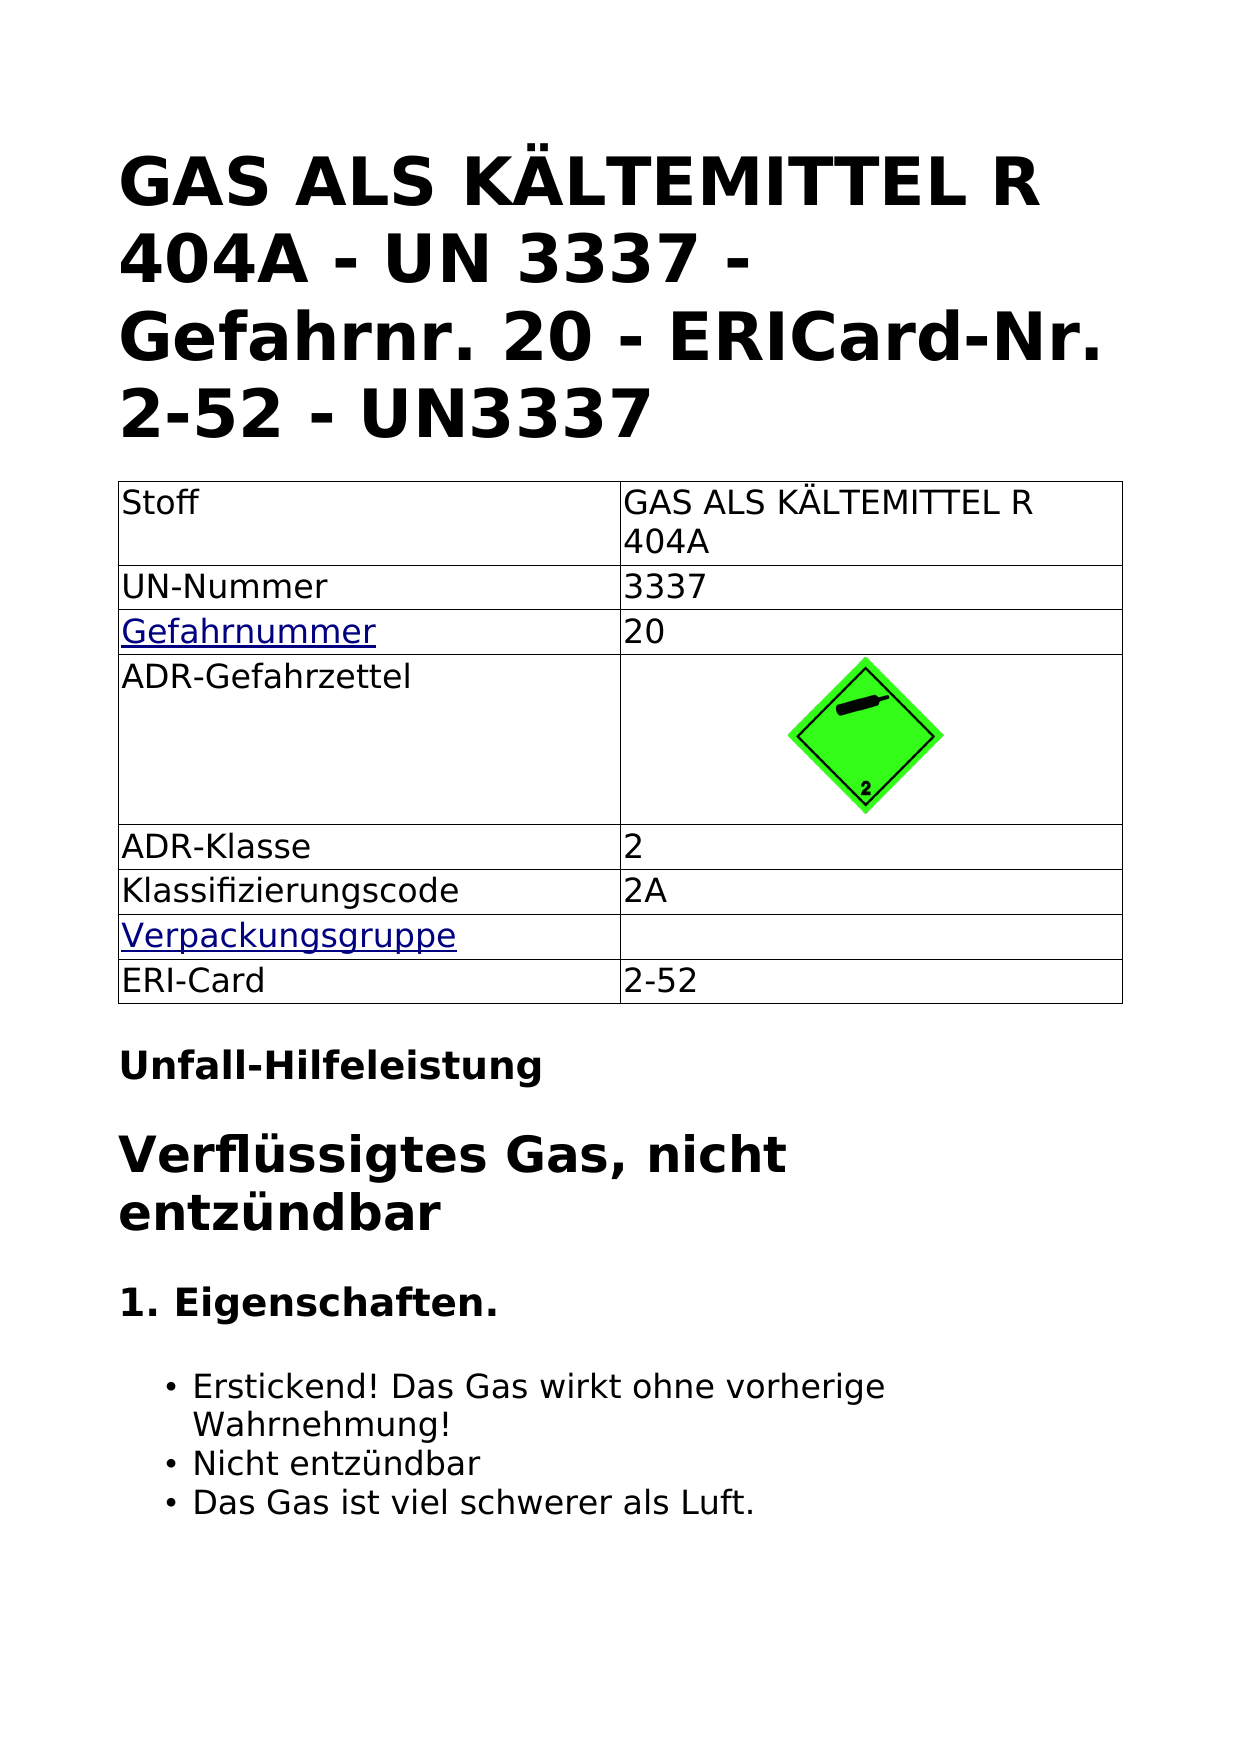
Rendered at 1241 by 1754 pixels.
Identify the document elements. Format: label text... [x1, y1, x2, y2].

subtitle Unfall-Hilfeleistung [118, 1043, 1122, 1088]
table_cell 3337 [621, 566, 1122, 609]
table_header GAS ALS KÄLTEMITTEL R 404A [621, 482, 1122, 564]
table_cell 2A [621, 870, 1122, 914]
table_cell 2 [621, 825, 1122, 869]
table_cell ERI-Card [119, 960, 620, 1003]
table_cell ADR-Klasse [119, 825, 620, 869]
table_cell UN-Nummer [119, 566, 620, 609]
list Nicht entzündbar [177, 1445, 1122, 1484]
subtitle 1. Eigenschaften. [118, 1280, 1122, 1325]
table_cell Klassifizierungscode [119, 870, 620, 914]
table_cell [621, 655, 1122, 824]
table_cell ADR-Gefahrzettel [119, 655, 620, 824]
picture [787, 657, 944, 814]
table_cell [621, 915, 1122, 958]
table_cell 20 [621, 610, 1122, 654]
list Erstickend! Das Gas wirkt ohne vorherige Wahrnehmung! [177, 1367, 1122, 1445]
subtitle GAS ALS KÄLTEMITTEL R 404A - UN 3337 - Gefahrnr. 20 - ERICard-Nr. 2-52 - UN3337 [118, 143, 1122, 453]
list Das Gas ist viel schwerer als Luft. [177, 1484, 1122, 1522]
table_cell Verpackungsgruppe [119, 915, 620, 958]
table_cell Gefahrnummer [119, 610, 620, 654]
table_cell 2-52 [621, 960, 1122, 1003]
subtitle Verflüssigtes Gas, nicht entzündbar [118, 1126, 1122, 1242]
table_header Stoff [119, 482, 620, 564]
